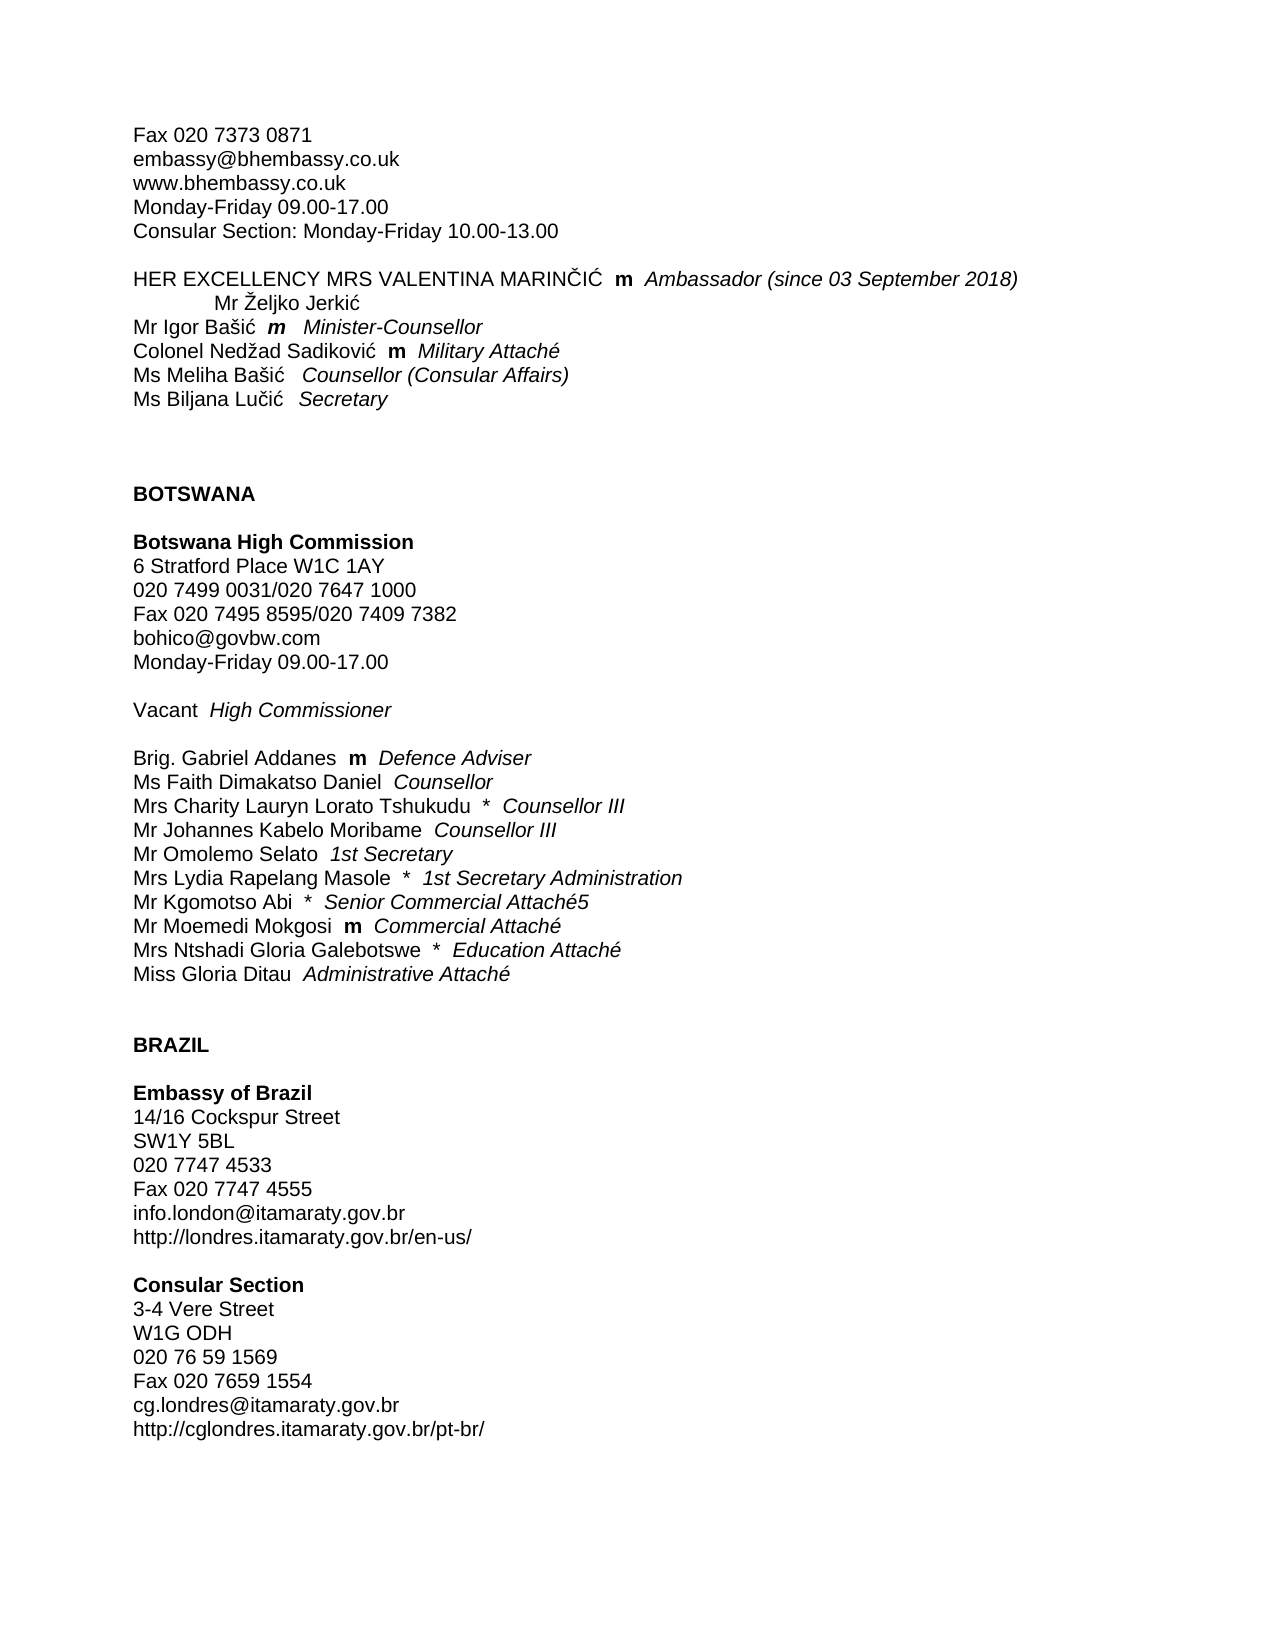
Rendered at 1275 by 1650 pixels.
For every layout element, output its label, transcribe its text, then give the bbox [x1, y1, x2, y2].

text 14/16 Cockspur Street [133, 1105, 1181, 1129]
text 020 76 59 1569 [133, 1345, 1181, 1369]
text Mrs Lydia Rapelang Masole * 1st Secretary Administration [133, 866, 1181, 889]
text Colonel Nedžad Sadiković m Military Attaché [133, 338, 1181, 362]
text Fax 020 7659 1554 [133, 1369, 1181, 1393]
text Mr Johannes Kabelo Moribame Counsellor III [133, 818, 1181, 842]
text Miss Gloria Ditau Administrative Attaché [133, 961, 1181, 985]
text Monday-Friday 09.00-17.00 [133, 650, 1181, 674]
text bohico@govbw.com [133, 626, 1181, 650]
text www.bhembassy.co.uk [133, 171, 1181, 195]
text 020 7747 4533 [133, 1153, 1181, 1177]
text Consular Section: Monday-Friday 10.00-13.00 [133, 219, 1181, 243]
subtitle BOTSWANA [133, 482, 1181, 506]
text Monday-Friday 09.00-17.00 [133, 195, 1181, 219]
text http://cglondres.itamaraty.gov.br/pt-br/ [133, 1417, 1181, 1441]
text Embassy of Brazil [133, 1081, 1181, 1105]
text Mr Željko Jerkić [133, 291, 1181, 314]
text Fax 020 7373 0871 [133, 123, 1181, 147]
text Botswana High Commission [133, 530, 1181, 554]
text HER EXCELLENCY MRS VALENTINA MARINČIĆ m Ambassador (since 03 September 2018) [133, 267, 1181, 291]
text Mr Omolemo Selato 1st Secretary [133, 842, 1181, 866]
text Brig. Gabriel Addanes m Defence Adviser [133, 746, 1181, 770]
text Mr Igor Bašić m Minister-Counsellor [133, 314, 1181, 338]
text Ms Biljana Lučić Secretary [133, 386, 1181, 410]
text Vacant High Commissioner [133, 698, 1181, 722]
text W1G ODH [133, 1321, 1181, 1345]
text BRAZIL [133, 1033, 1181, 1057]
text http://londres.itamaraty.gov.br/en-us/ [133, 1225, 1181, 1249]
text SW1Y 5BL [133, 1129, 1181, 1153]
text 020 7499 0031/020 7647 1000 [133, 578, 1181, 602]
text cg.londres@itamaraty.gov.br [133, 1393, 1181, 1417]
text Ms Meliha Bašić Counsellor (Consular Affairs) [133, 362, 1181, 386]
text Mr Kgomotso Abi * Senior Commercial Attaché5 [133, 889, 1181, 913]
text Ms Faith Dimakatso Daniel Counsellor [133, 770, 1181, 794]
text Fax 020 7747 4555 [133, 1177, 1181, 1201]
text Mrs Charity Lauryn Lorato Tshukudu * Counsellor III [133, 794, 1181, 818]
text info.london@itamaraty.gov.br [133, 1201, 1181, 1225]
text 3-4 Vere Street [133, 1297, 1181, 1321]
text Mrs Ntshadi Gloria Galebotswe * Education Attaché [133, 937, 1181, 961]
text Fax 020 7495 8595/020 7409 7382 [133, 602, 1181, 626]
text 6 Stratford Place W1C 1AY [133, 554, 1181, 578]
text embassy@bhembassy.co.uk [133, 147, 1181, 171]
text Consular Section [133, 1273, 1181, 1297]
text Mr Moemedi Mokgosi m Commercial Attaché [133, 913, 1181, 937]
